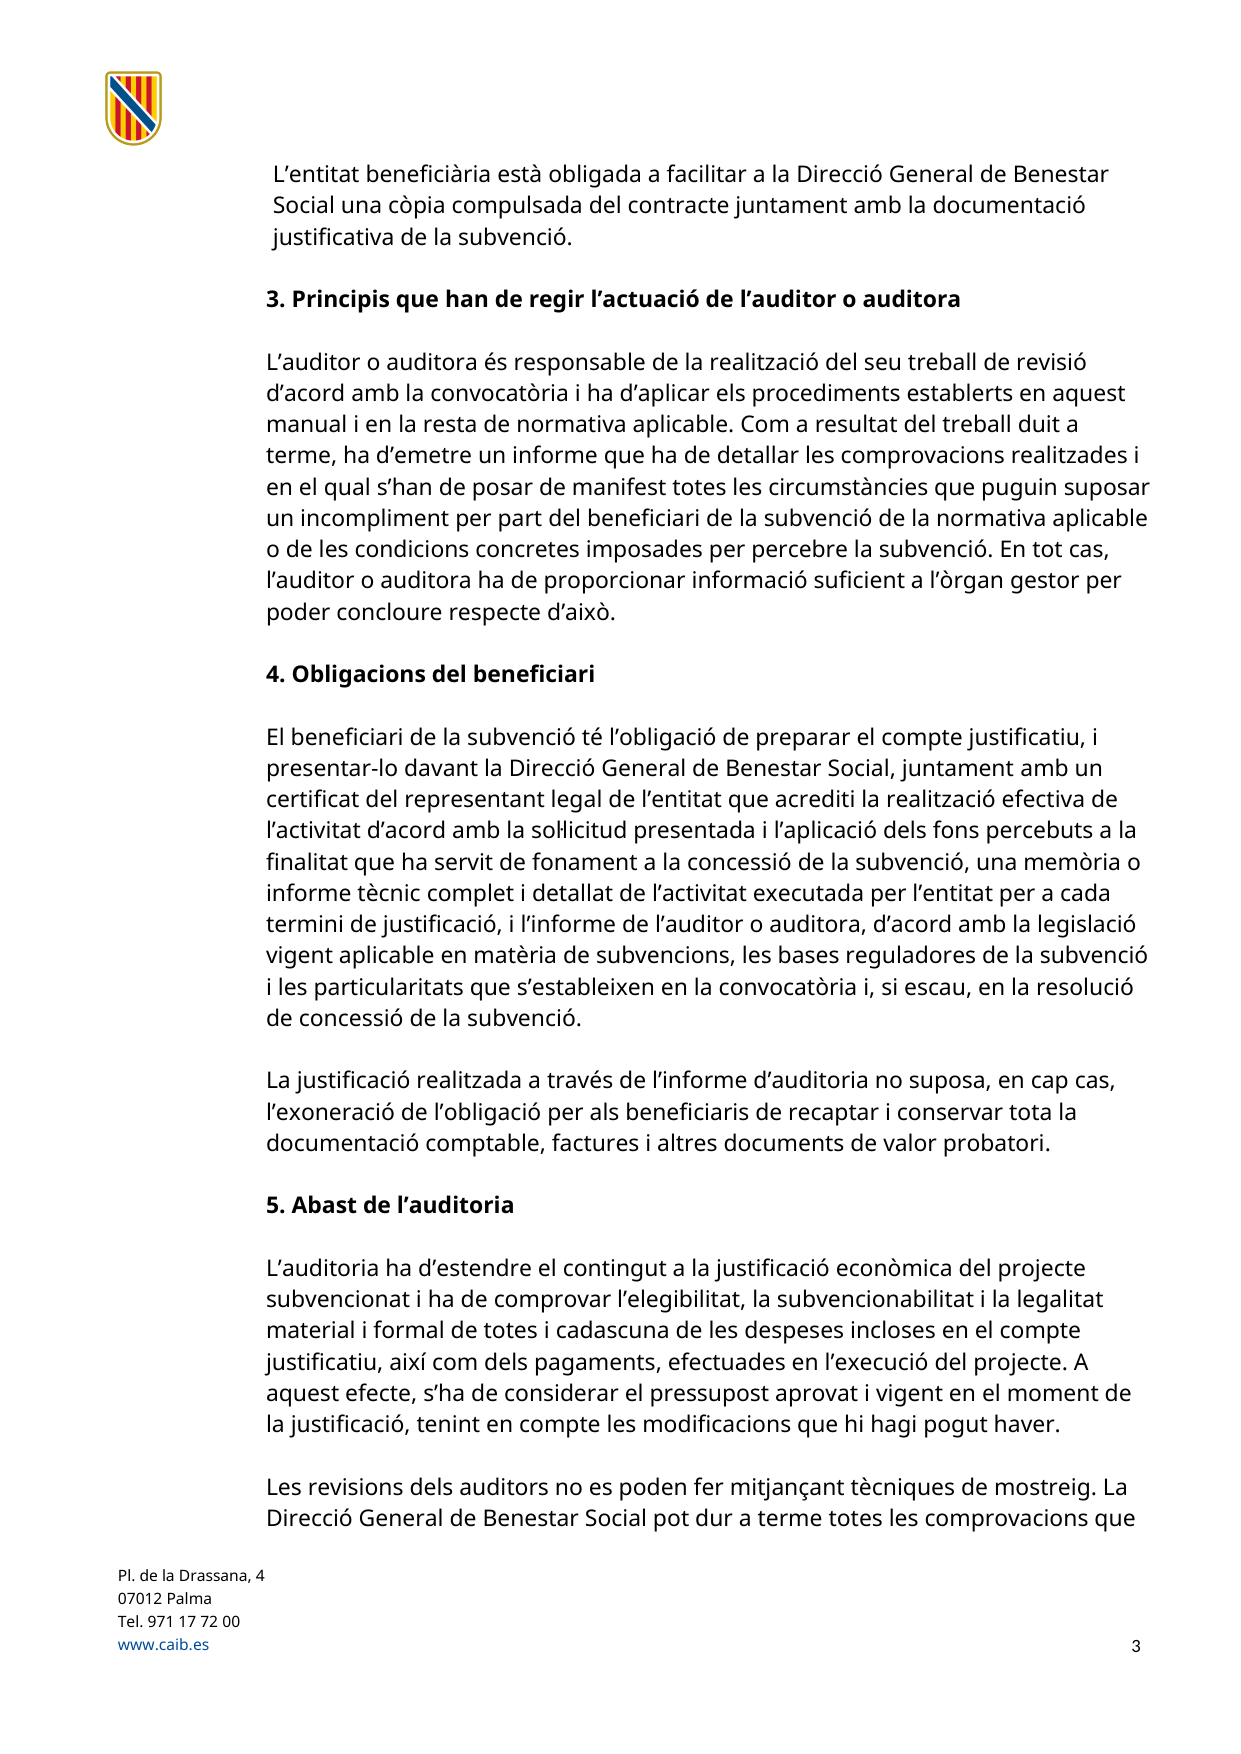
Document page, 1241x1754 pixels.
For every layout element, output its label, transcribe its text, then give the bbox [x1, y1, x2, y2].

text L’auditor o auditora és responsable de la realització del seu treball de revisió d’acord amb la convocatòria i ha d’aplicar els procediments establerts en aquest manual i en la resta de normativa aplicable. Com a resultat del treball duit a terme, ha d’emetre un informe que ha de detallar les comprovacions realitzades i en el qual s’han de posar de manifest totes les circumstàncies que puguin suposar un incompliment per part del beneficiari de la subvenció de la normativa aplicable o de les condicions concretes imposades per percebre la subvenció. En tot cas, l’auditor o auditora ha de proporcionar informació suficient a l’òrgan gestor per poder concloure respecte d’això. [266, 345, 1152, 627]
text 4. Obligacions del beneficiari [266, 658, 1152, 689]
text L’auditoria ha d’estendre el contingut a la justificació econòmica del projecte subvencionat i ha de comprovar l’elegibilitat, la subvencionabilitat i la legalitat material i formal de totes i cadascuna de les despeses incloses en el compte justificatiu, així com dels pagaments, efectuades en l’execució del projecte. A aquest efecte, s’ha de considerar el pressupost aprovat i vigent en el moment de la justificació, tenint en compte les modificacions que hi hagi pogut haver. [266, 1252, 1152, 1439]
text La justificació realitzada a través de l’informe d’auditoria no suposa, en cap cas, l’exoneració de l’obligació per als beneficiaris de recaptar i conservar tota la documentació comptable, factures i altres documents de valor probatori. [266, 1064, 1152, 1158]
picture [87, 43, 180, 174]
text El beneficiari de la subvenció té l’obligació de preparar el compte justificatiu, i presentar-lo davant la Direcció General de Benestar Social, juntament amb un certificat del representant legal de l’entitat que acrediti la realització efectiva de l’activitat d’acord amb la sol·licitud presentada i l’aplicació dels fons percebuts a la finalitat que ha servit de fonament a la concessió de la subvenció, una memòria o informe tècnic complet i detallat de l’activitat executada per l’entitat per a cada termini de justificació, i l’informe de l’auditor o auditora, d’acord amb la legislació vigent aplicable en matèria de subvencions, les bases reguladores de la subvenció i les particularitats que s’estableixen en la convocatòria i, si escau, en la resolució de concessió de la subvenció. [266, 720, 1152, 1033]
text Les revisions dels auditors no es poden fer mitjançant tècniques de mostreig. La Direcció General de Benestar Social pot dur a terme totes les comprovacions que [266, 1470, 1152, 1533]
text 3. Principis que han de regir l’actuació de l’auditor o auditora [266, 283, 1152, 314]
text 5. Abast de l’auditoria [266, 1189, 1152, 1220]
text L’entitat beneficiària està obligada a facilitar a la Direcció General de Benestar Social una còpia compulsada del contracte juntament amb la documentació justificativa de la subvenció. [273, 158, 1152, 252]
